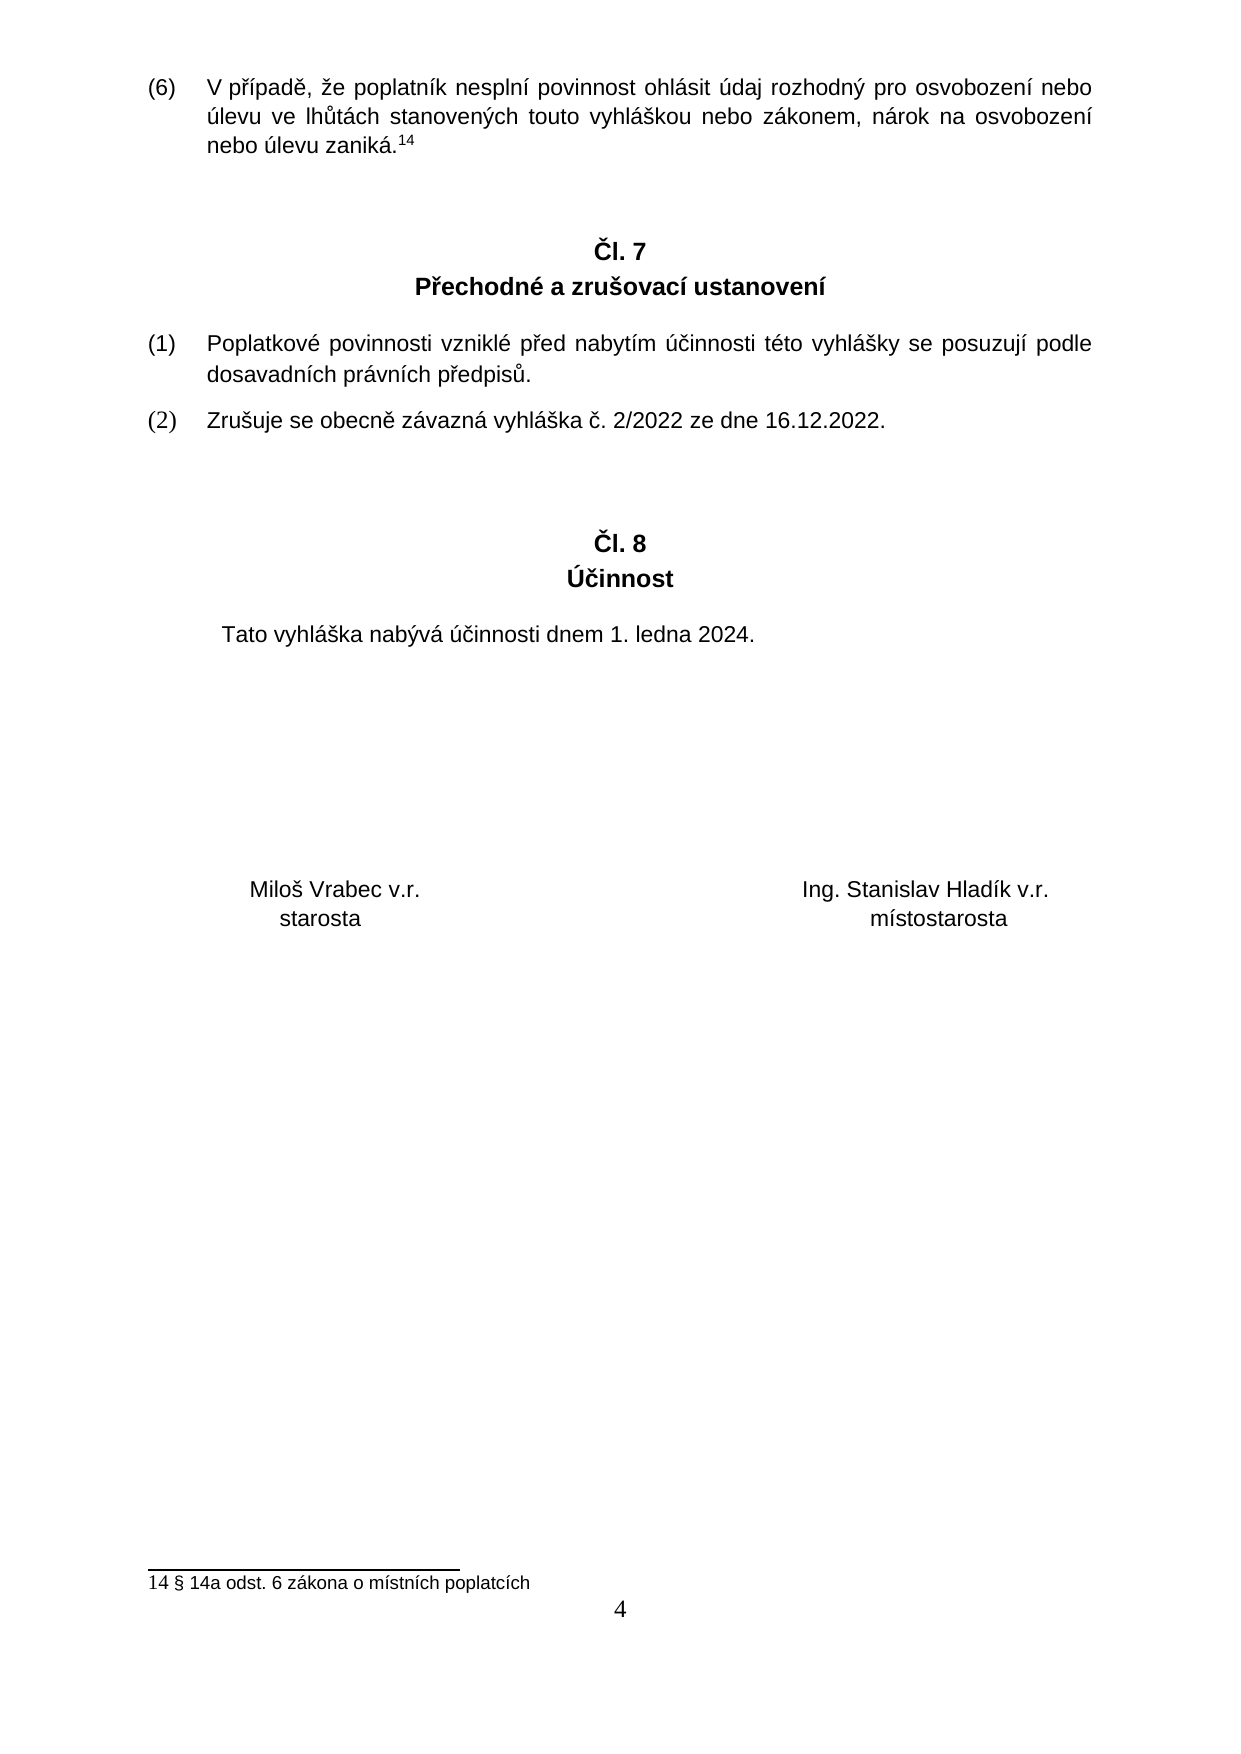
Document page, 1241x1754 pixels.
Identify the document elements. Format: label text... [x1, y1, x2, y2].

text starosta místostarosta [148, 905, 1093, 932]
text (6) V případě, že poplatník nesplní povinnost ohlásit údaj rozhodný pro osvobození nebo úlevu ve lhůtách stanovených touto vyhláškou nebo zákonem, nárok na osvobození nebo úlevu zaniká. [148, 74, 1093, 158]
text Přechodné a zrušovací ustanovení [148, 272, 1093, 301]
list Poplatkové povinnosti vzniklé před nabytím účinnosti této vyhlášky se posuzují podle dosavadních právních předpisů. [148, 330, 1093, 388]
text Tato vyhláška nabývá účinnosti dnem 1. ledna 2024. [148, 621, 1093, 648]
text § 14a odst. 6 zákona o místních poplatcích [148, 1570, 1093, 1594]
list Zrušuje se obecně závazná vyhláška č. 2/2022 ze dne 16.12.2022. [148, 406, 1093, 434]
text Čl. 8 [148, 528, 1093, 557]
text Účinnost [148, 563, 1093, 592]
text Čl. 7 [148, 237, 1093, 266]
text Miloš Vrabec v.r. Ing. Stanislav Hladík v.r. [148, 876, 1093, 903]
